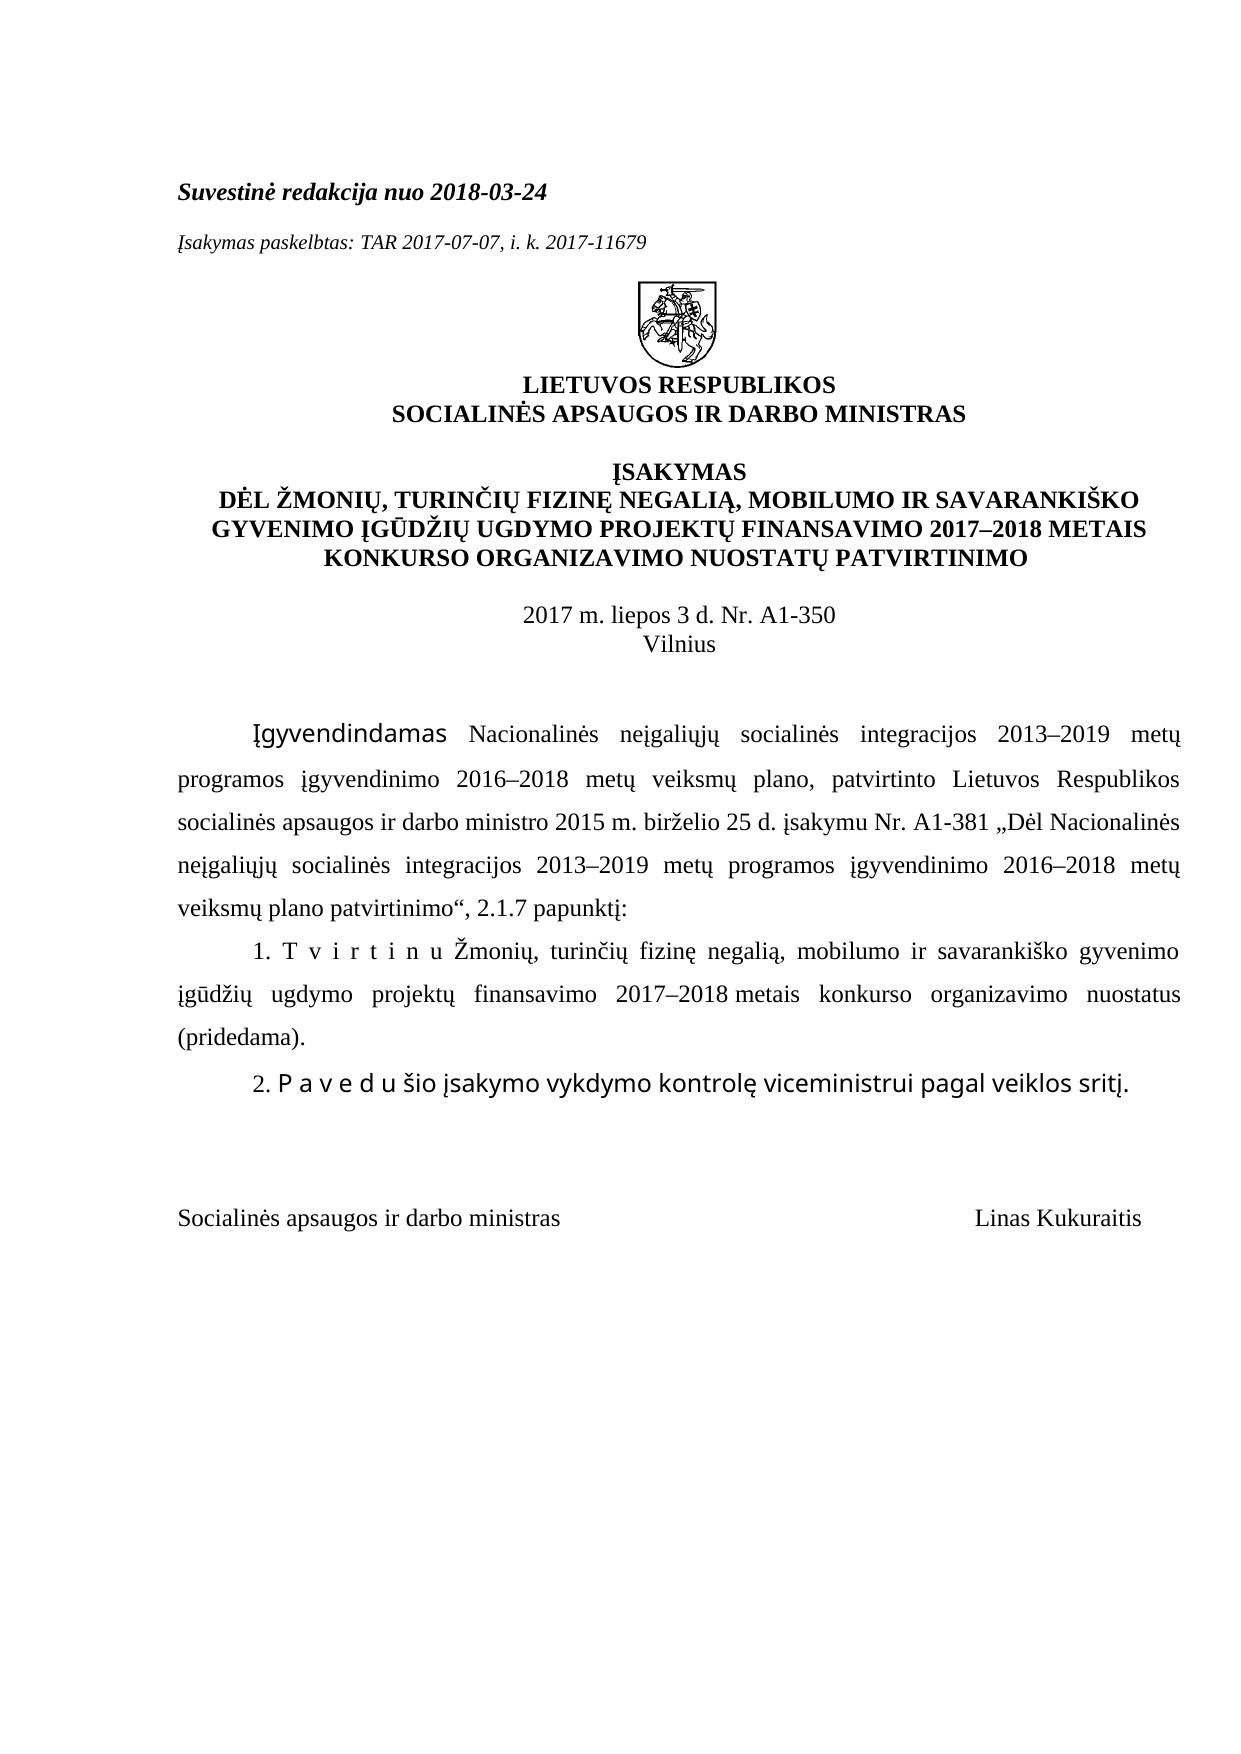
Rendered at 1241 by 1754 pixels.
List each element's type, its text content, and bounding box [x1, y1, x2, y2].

text Vilnius [177, 629, 1181, 658]
text LIETUVOS RESPUBLIKOS [177, 370, 1181, 399]
text 2017 m. liepos 3 d. Nr. A1-350 [177, 600, 1181, 629]
text SOCIALINĖS APSAUGOS IR DARBO MINISTRAS [177, 399, 1181, 428]
text ĮSAKYMAS [177, 457, 1181, 485]
text Socialinės apsaugos ir darbo ministras Linas Kukuraitis [177, 1203, 1181, 1232]
text DĖL ŽMONIŲ, TURINČIŲ FIZINĘ NEGALIĄ, MOBILUMO IR SAVARANKIŠKO GYVENIMO ĮGŪDŽIŲ UGDYMO PROJEKTŲ FINANSAVIMO 2017–2018 METAIS KONKURSO ORGANIZAVIMO NUOSTATŲ PATVIRTINIMO [177, 485, 1181, 572]
text 2. P a v e d u šio įsakymo vykdymo kontrolę viceministrui pagal veiklos sritį. [177, 1066, 1181, 1100]
text Įsakymas paskelbtas: TAR 2017-07-07, i. k. 2017-11679 [177, 230, 1181, 254]
text 1. T v i r t i n u Žmonių, turinčių fizinę negalią, mobilumo ir savarankiško gyvenimo įgūdžių ugdymo projektų finansavimo 2017–2018 metais konkurso organizavimo nuostatus (pridedama). [177, 936, 1181, 1051]
text Įgyvendindamas Nacionalinės neįgaliųjų socialinės integracijos 2013–2019 metų programos įgyvendinimo 2016–2018 metų veiksmų plano, patvirtinto Lietuvos Respublikos socialinės apsaugos ir darbo ministro 2015 m. birželio 25 d. įsakymu Nr. A1-381 „Dėl Nacionalinės neįgaliųjų socialinės integracijos 2013–2019 metų programos įgyvendinimo 2016–2018 metų veiksmų plano patvirtinimo“, 2.1.7 papunktį: [177, 715, 1181, 922]
text Suvestinė redakcija nuo 2018-03-24 [177, 177, 1181, 206]
